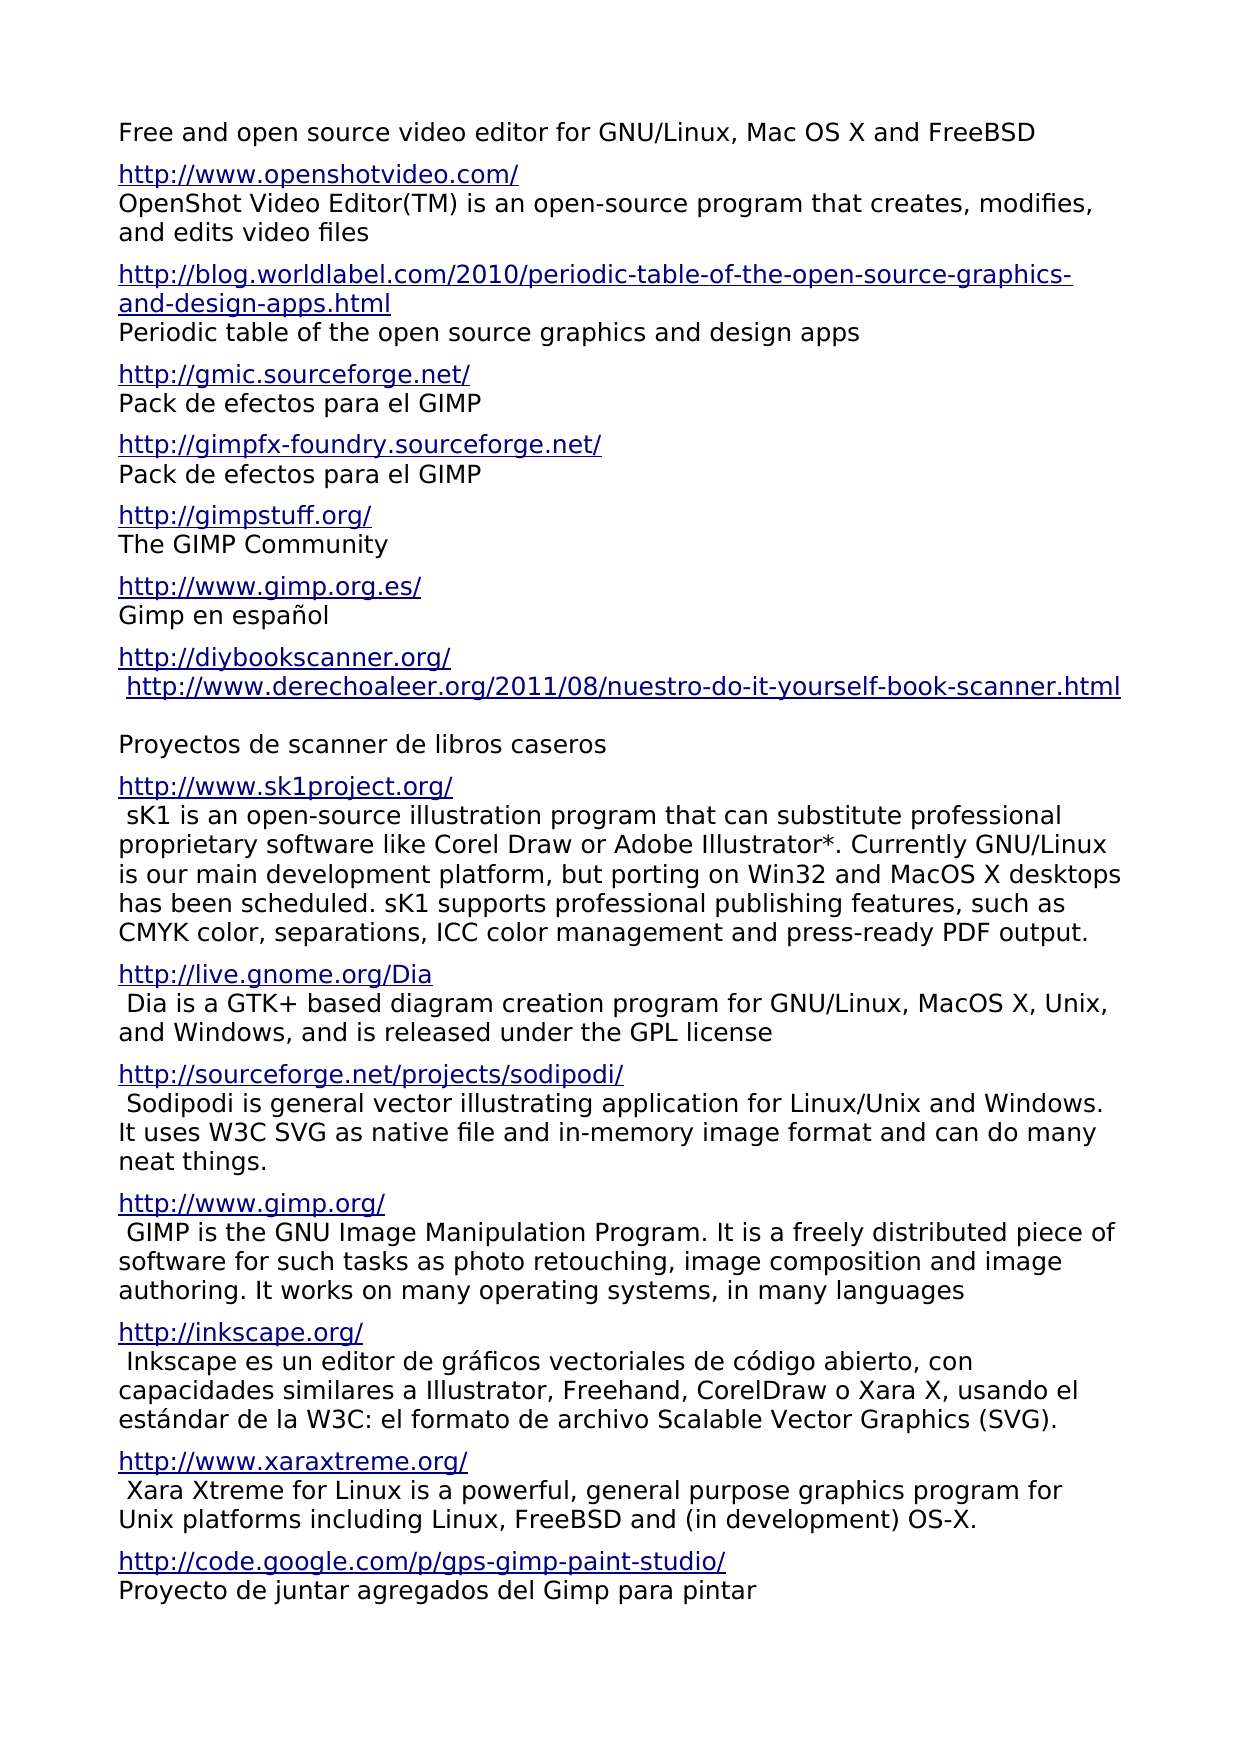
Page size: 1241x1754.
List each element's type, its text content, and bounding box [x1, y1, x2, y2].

text http://www.openshotvideo.com/ OpenShot Video Editor(TM) is an open-source program that creates, modifies, and edits video files [118, 160, 1122, 247]
text http://www.sk1project.org/ sK1 is an open-source illustration program that can substitute professional proprietary software like Corel Draw or Adobe Illustrator*. Currently GNU/Linux is our main development platform, but porting on Win32 and MacOS X desktops has been scheduled. sK1 supports professional publishing features, such as CMYK color, separations, ICC color management and press-ready PDF output. [118, 772, 1122, 947]
text http://gmic.sourceforge.net/ Pack de efectos para el GIMP [118, 360, 1122, 418]
text http://diybookscanner.org/ http://www.derechoaleer.org/2011/08/nuestro-do-it-yourself-book-scanner.html Proyectos de scanner de libros caseros [118, 643, 1122, 760]
text http://www.xaraxtreme.org/ Xara Xtreme for Linux is a powerful, general purpose graphics program for Unix platforms including Linux, FreeBSD and (in development) OS-X. [118, 1447, 1122, 1535]
text http://sourceforge.net/projects/sodipodi/ Sodipodi is general vector illustrating application for Linux/Unix and Windows. It uses W3C SVG as native file and in-memory image format and can do many neat things. [118, 1060, 1122, 1176]
text http://gimpstuff.org/ The GIMP Community [118, 501, 1122, 560]
text http://gimpfx-foundry.sourceforge.net/ Pack de efectos para el GIMP [118, 431, 1122, 489]
text http://www.gimp.org/ GIMP is the GNU Image Manipulation Program. It is a freely distributed piece of software for such tasks as photo retouching, image composition and image authoring. It works on many operating systems, in many languages [118, 1189, 1122, 1306]
text http://code.google.com/p/gps-gimp-paint-studio/ Proyecto de juntar agregados del Gimp para pintar [118, 1547, 1122, 1606]
text http://live.gnome.org/Dia Dia is a GTK+ based diagram creation program for GNU/Linux, MacOS X, Unix, and Windows, and is released under the GPL license [118, 960, 1122, 1047]
text http://blog.worldlabel.com/2010/periodic-table-of-the-open-source-graphics-and-design-apps.html Periodic table of the open source graphics and design apps [118, 260, 1122, 347]
text Free and open source video editor for GNU/Linux, Mac OS X and FreeBSD [118, 118, 1122, 147]
text http://inkscape.org/ Inkscape es un editor de gráficos vectoriales de código abierto, con capacidades similares a Illustrator, Freehand, CorelDraw o Xara X, usando el estándar de la W3C: el formato de archivo Scalable Vector Graphics (SVG). [118, 1318, 1122, 1435]
text http://www.gimp.org.es/ Gimp en español [118, 572, 1122, 631]
